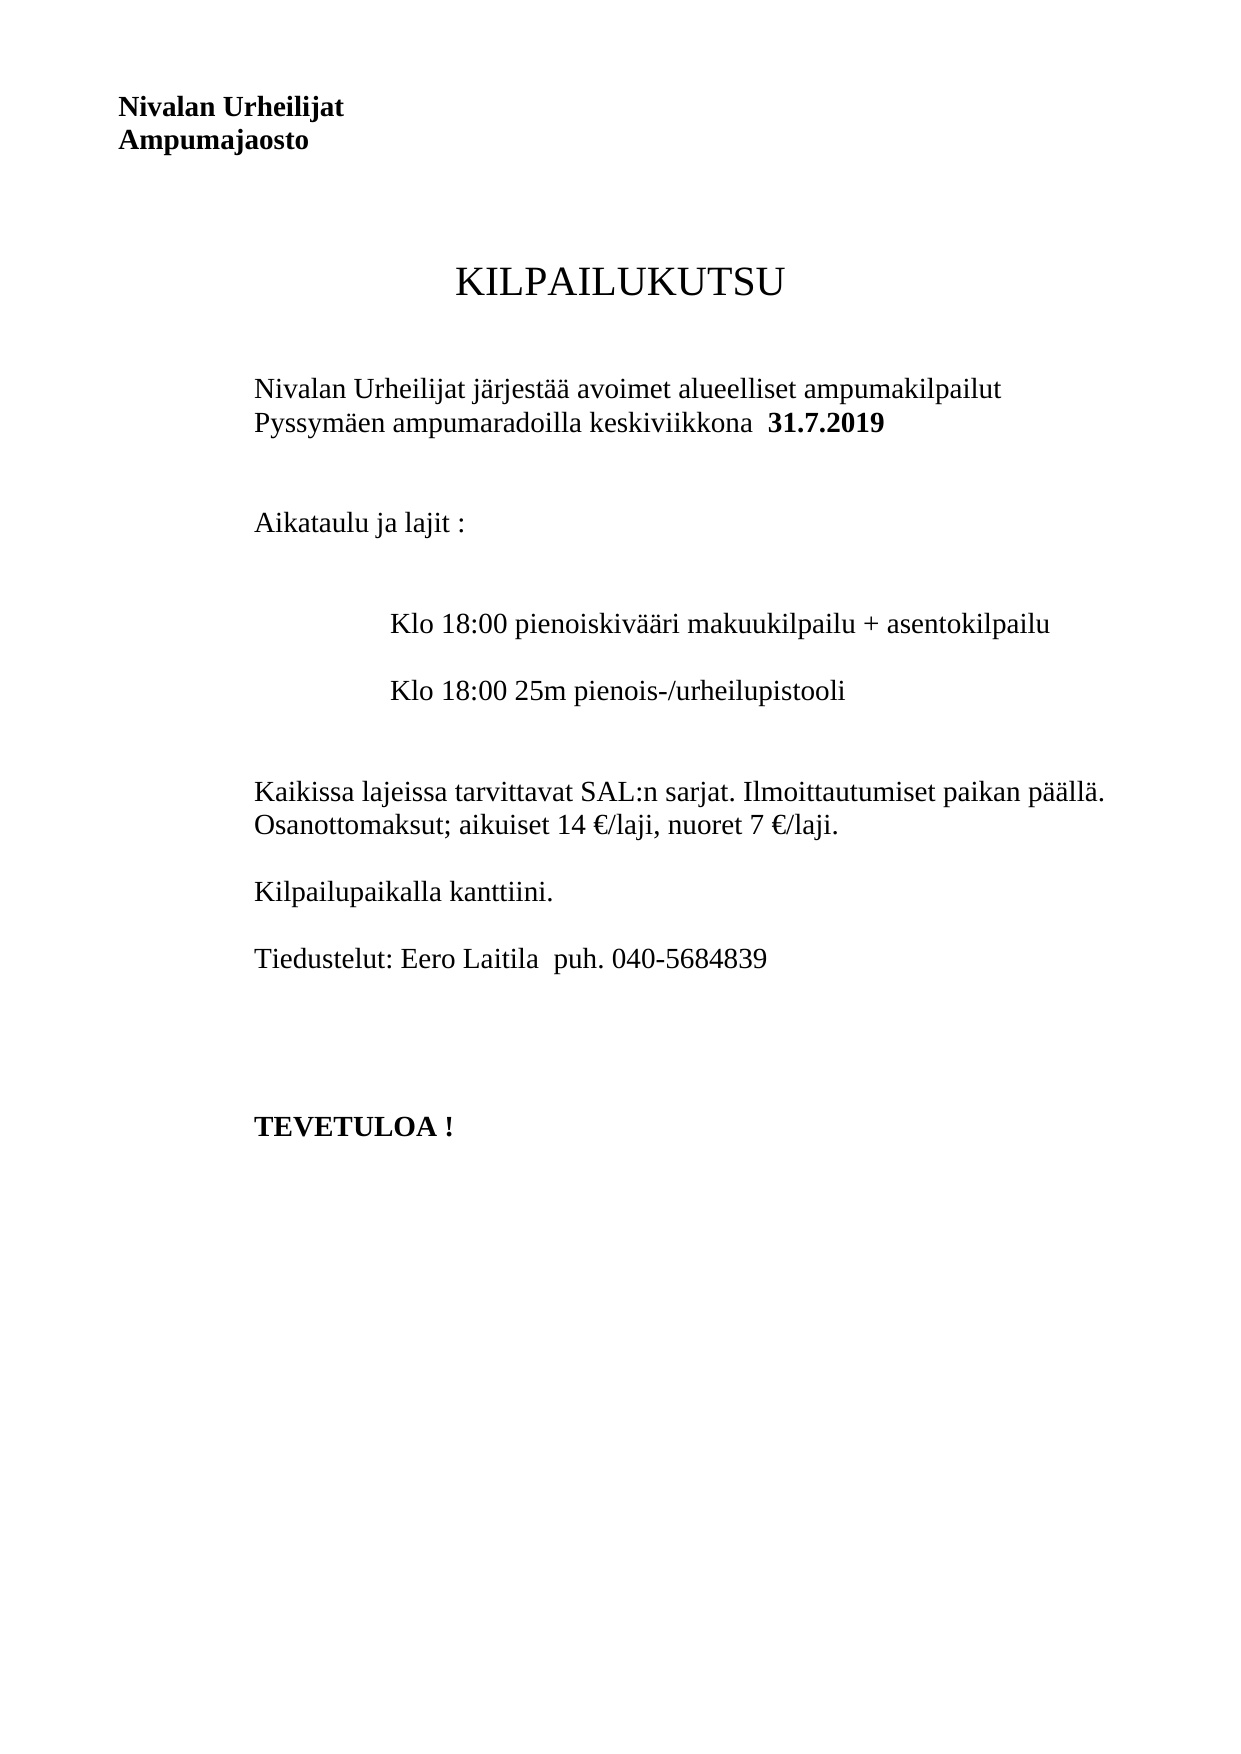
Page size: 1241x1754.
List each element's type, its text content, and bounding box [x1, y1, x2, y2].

text Kaikissa lajeissa tarvittavat SAL:n sarjat. Ilmoittautumiset paikan päällä. Osanottomaksut; aikuiset 14 €/laji, nuoret 7 €/laji. [254, 774, 1122, 841]
text Kilpailupaikalla kanttiini. [254, 874, 1122, 908]
text TEVETULOA ! [254, 1109, 1122, 1143]
text Nivalan Urheilijat järjestää avoimet alueelliset ampumakilpailut Pyssymäen ampumaradoilla keskiviikkona 31.7.2019 [254, 371, 1122, 438]
text Klo 18:00 pienoiskivääri makuukilpailu + asentokilpailu [390, 606, 1122, 640]
text Tiedustelut: Eero Laitila puh. 040-5684839 [254, 942, 1122, 975]
text Aikataulu ja lajit : [254, 506, 1122, 539]
subtitle KILPAILUKUTSU [118, 256, 1122, 304]
text Ampumajaosto [118, 122, 1122, 156]
text Klo 18:00 25m pienois-/urheilupistooli [390, 673, 1122, 707]
text Nivalan Urheilijat [118, 89, 1122, 122]
